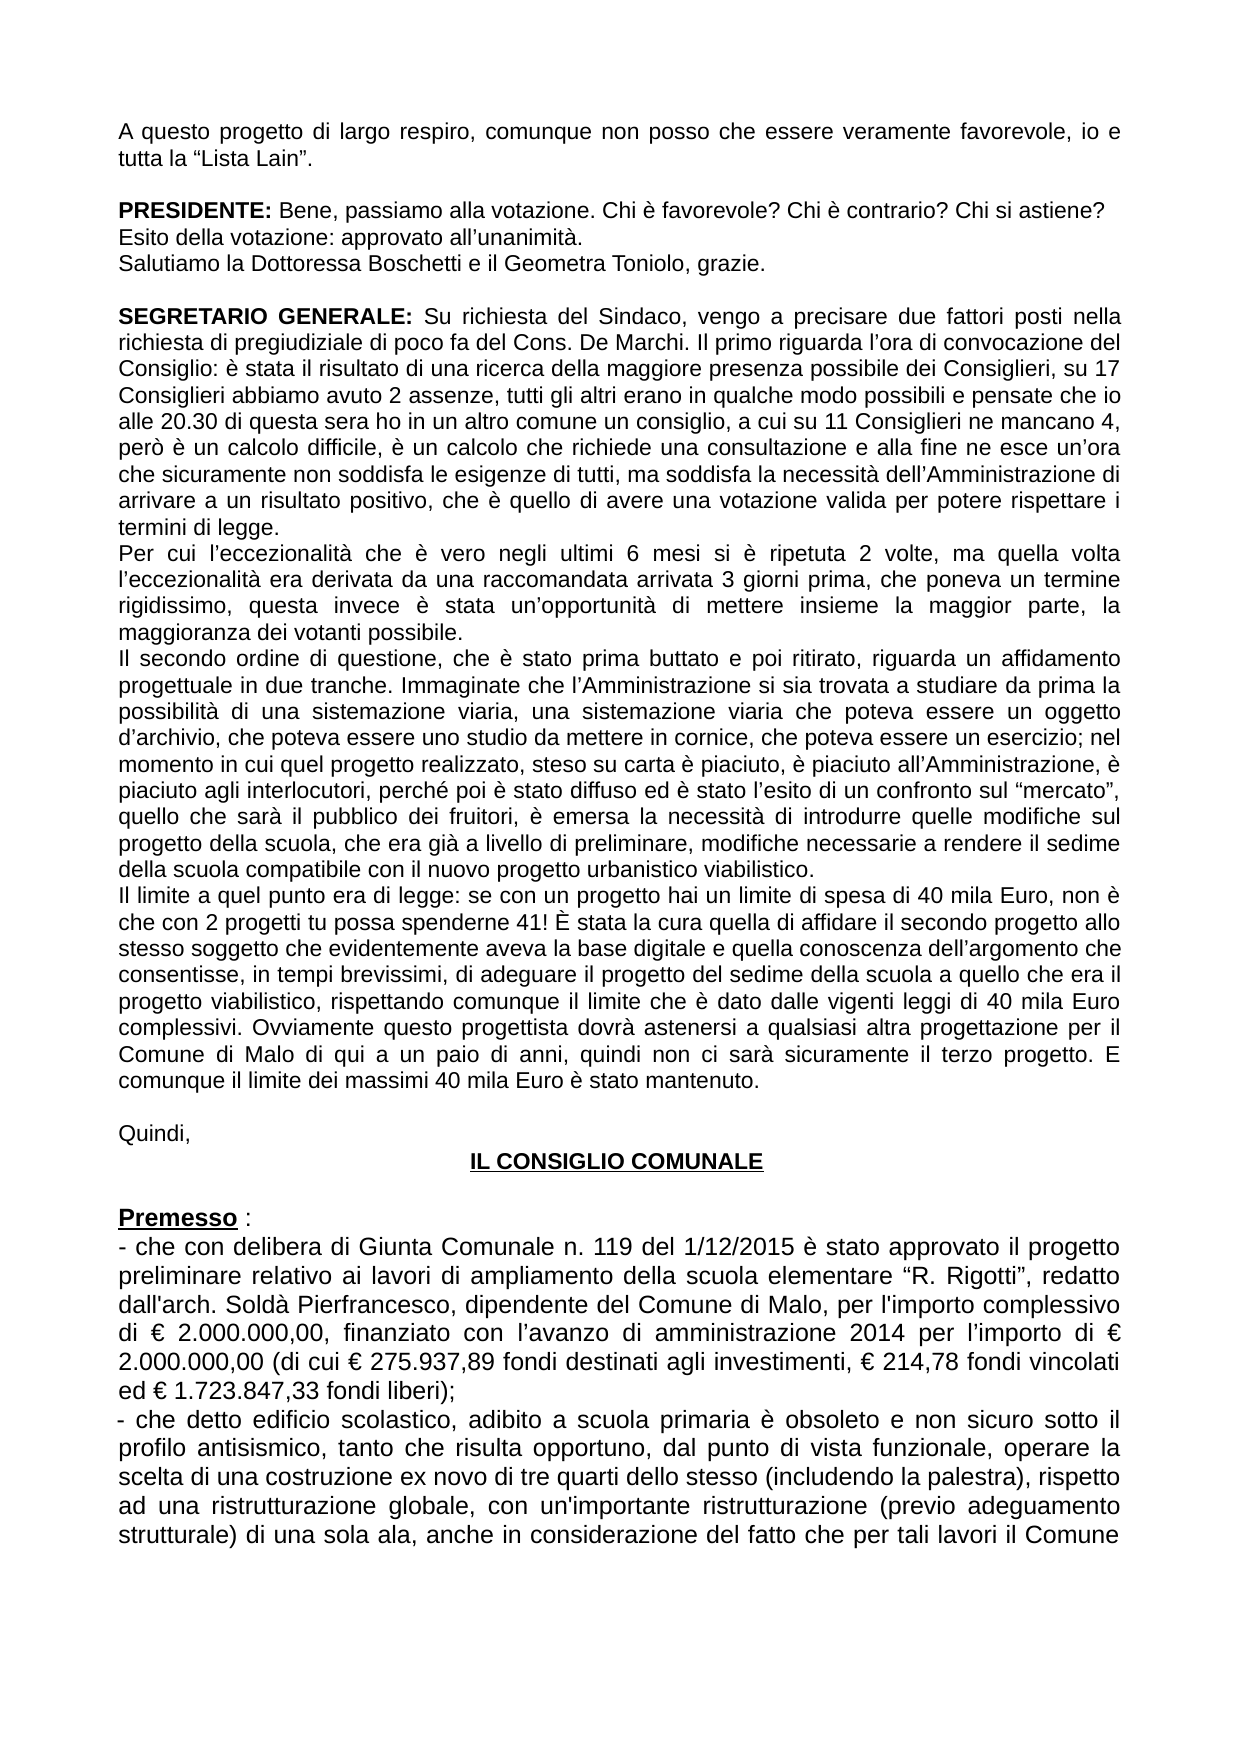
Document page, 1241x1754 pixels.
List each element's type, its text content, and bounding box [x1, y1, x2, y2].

text Per cui l’eccezionalità che è vero negli ultimi 6 mesi si è ripetuta 2 volte, ma quella volta l’eccezionalità era derivata da una raccomandata arrivata 3 giorni prima, che poneva un termine rigidissimo, questa invece è stata un’opportunità di mettere insieme la maggior parte, la maggioranza dei votanti possibile. [118, 540, 1122, 645]
text A questo progetto di largo respiro, comunque non posso che essere veramente favorevole, io e tutta la “Lista Lain”. [118, 118, 1122, 171]
text Il secondo ordine di questione, che è stato prima buttato e poi ritirato, riguarda un affidamento progettuale in due tranche. Immaginate che l’Amministrazione si sia trovata a studiare da prima la possibilità di una sistemazione viaria, una sistemazione viaria che poteva essere un oggetto d’archivio, che poteva essere uno studio da mettere in cornice, che poteva essere un esercizio; nel momento in cui quel progetto realizzato, steso su carta è piaciuto, è piaciuto all’Amministrazione, è piaciuto agli interlocutori, perché poi è stato diffuso ed è stato l’esito di un confronto sul “mercato”, quello che sarà il pubblico dei fruitori, è emersa la necessità di introdurre quelle modifiche sul progetto della scuola, che era già a livello di preliminare, modifiche necessarie a rendere il sedime della scuola compatibile con il nuovo progetto urbanistico viabilistico. [118, 645, 1122, 882]
text Quindi, [118, 1119, 1122, 1146]
text - che con delibera di Giunta Comunale n. 119 del 1/12/2015 è stato approvato il progetto preliminare relativo ai lavori di ampliamento della scuola elementare “R. Rigotti”, redatto dall'arch. Soldà Pierfrancesco, dipendente del Comune di Malo, per l'importo complessivo di € 2.000.000,00, finanziato con l’avanzo di amministrazione 2014 per l’importo di € 2.000.000,00 (di cui € 275.937,89 fondi destinati agli investimenti, € 214,78 fondi vincolati ed € 1.723.847,33 fondi liberi); [118, 1232, 1122, 1405]
text PRESIDENTE: Bene, passiamo alla votazione. Chi è favorevole? Chi è contrario? Chi si astiene? [118, 197, 1122, 223]
text - che detto edificio scolastico, adibito a scuola primaria è obsoleto e non sicuro sotto il profilo antisismico, tanto che risulta opportuno, dal punto di vista funzionale, operare la scelta di una costruzione ex novo di tre quarti dello stesso (includendo la palestra), rispetto ad una ristrutturazione globale, con un'importante ristrutturazione (previo adeguamento strutturale) di una sola ala, anche in considerazione del fatto che per tali lavori il Comune [116, 1405, 1122, 1548]
text Premesso : [118, 1203, 1122, 1232]
text Salutiamo la Dottoressa Boschetti e il Geometra Toniolo, grazie. [118, 250, 1122, 276]
text Il limite a quel punto era di legge: se con un progetto hai un limite di spesa di 40 mila Euro, non è che con 2 progetti tu possa spenderne 41! È stata la cura quella di affidare il secondo progetto allo stesso soggetto che evidentemente aveva la base digitale e quella conoscenza dell’argomento che consentisse, in tempi brevissimi, di adeguare il progetto del sedime della scuola a quello che era il progetto viabilistico, rispettando comunque il limite che è dato dalle vigenti leggi di 40 mila Euro complessivi. Ovviamente questo progettista dovrà astenersi a qualsiasi altra progettazione per il Comune di Malo di qui a un paio di anni, quindi non ci sarà sicuramente il terzo progetto. E comunque il limite dei massimi 40 mila Euro è stato mantenuto. [118, 882, 1122, 1093]
text Esito della votazione: approvato all’unanimità. [118, 223, 1122, 250]
text SEGRETARIO GENERALE: Su richiesta del Sindaco, vengo a precisare due fattori posti nella richiesta di pregiudiziale di poco fa del Cons. De Marchi. Il primo riguarda l’ora di convocazione del Consiglio: è stata il risultato di una ricerca della maggiore presenza possibile dei Consiglieri, su 17 Consiglieri abbiamo avuto 2 assenze, tutti gli altri erano in qualche modo possibili e pensate che io alle 20.30 di questa sera ho in un altro comune un consiglio, a cui su 11 Consiglieri ne mancano 4, però è un calcolo difficile, è un calcolo che richiede una consultazione e alla fine ne esce un’ora che sicuramente non soddisfa le esigenze di tutti, ma soddisfa la necessità dell’Amministrazione di arrivare a un risultato positivo, che è quello di avere una votazione valida per potere rispettare i termini di legge. [118, 303, 1122, 540]
text IL CONSIGLIO COMUNALE [118, 1146, 1122, 1203]
